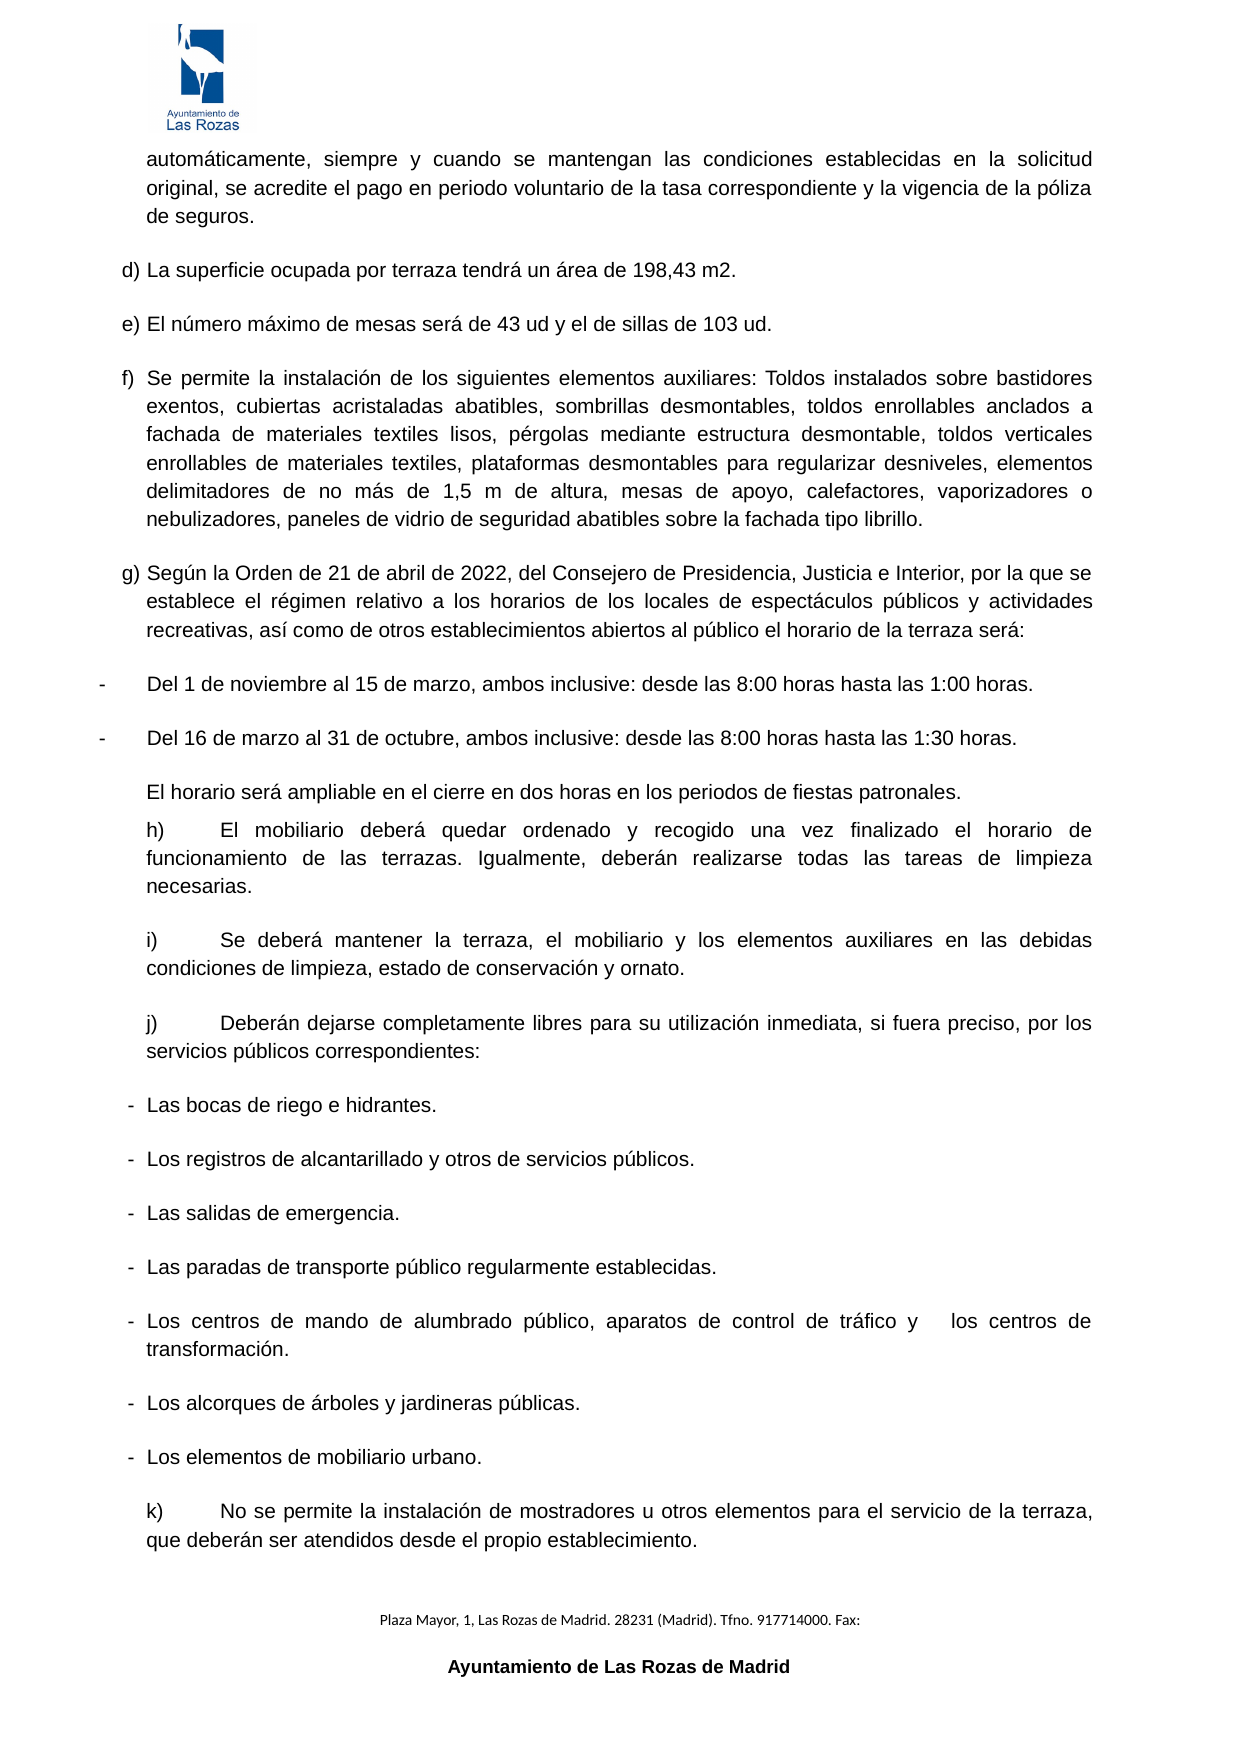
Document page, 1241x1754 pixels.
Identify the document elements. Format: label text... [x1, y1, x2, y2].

list Las salidas de emergencia. [127, 1201, 1094, 1225]
list Los alcorques de árboles y jardineras públicas. [127, 1391, 1094, 1415]
list La superficie ocupada por terraza tendrá un área de 198,43 m2. [122, 258, 1094, 282]
text El horario será ampliable en el cierre en dos horas en los periodos de fiestas patronales. [146, 780, 1094, 804]
list Según la Orden de 21 de abril de 2022, del Consejero de Presidencia, Justicia e Interior, por la que se establece el régimen relativo a los horarios de los locales de espectáculos públicos y actividades recreativas, así como de otros establecimientos abiertos al público el horario de la terraza será: [122, 561, 1094, 641]
list Se deberá mantener la terraza, el mobiliario y los elementos auxiliares en las debidas condiciones de limpieza, estado de conservación y ornato. [146, 928, 1094, 980]
list Los elementos de mobiliario urbano. [127, 1445, 1094, 1469]
list Las bocas de riego e hidrantes. [127, 1093, 1094, 1117]
list Deberán dejarse completamente libres para su utilización inmediata, si fuera preciso, por los servicios públicos correspondientes: [146, 1010, 1094, 1062]
list automáticamente, siempre y cuando se mantengan las condiciones establecidas en la solicitud original, se acredite el pago en periodo voluntario de la tasa correspondiente y la vigencia de la póliza de seguros. [122, 147, 1094, 228]
list Los centros de mando de alumbrado público, aparatos de control de tráfico y los centros de transformación. [127, 1309, 1094, 1361]
list Del 16 de marzo al 31 de octubre, ambos inclusive: desde las 8:00 horas hasta las 1:30 horas. [98, 726, 1094, 749]
list Los registros de alcantarillado y otros de servicios públicos. [127, 1147, 1094, 1171]
list No se permite la instalación de mostradores u otros elementos para el servicio de la terraza, que deberán ser atendidos desde el propio establecimiento. [146, 1499, 1094, 1551]
list El número máximo de mesas será de 43 ud y el de sillas de 103 ud. [122, 312, 1094, 336]
list El mobiliario deberá quedar ordenado y recogido una vez finalizado el horario de funcionamiento de las terrazas. Igualmente, deberán realizarse todas las tareas de limpieza necesarias. [146, 817, 1094, 898]
list Del 1 de noviembre al 15 de marzo, ambos inclusive: desde las 8:00 horas hasta las 1:00 horas. [98, 672, 1094, 696]
list Las paradas de transporte público regularmente establecidas. [127, 1255, 1094, 1279]
list Se permite la instalación de los siguientes elementos auxiliares: Toldos instalados sobre bastidores exentos, cubiertas acristaladas abatibles, sombrillas desmontables, toldos enrollables anclados a fachada de materiales textiles lisos, pérgolas mediante estructura desmontable, toldos verticales enrollables de materiales textiles, plataformas desmontables para regularizar desniveles, elementos delimitadores de no más de 1,5 m de altura, mesas de apoyo, calefactores, vaporizadores o nebulizadores, paneles de vidrio de seguridad abatibles sobre la fachada tipo librillo. [122, 366, 1094, 531]
